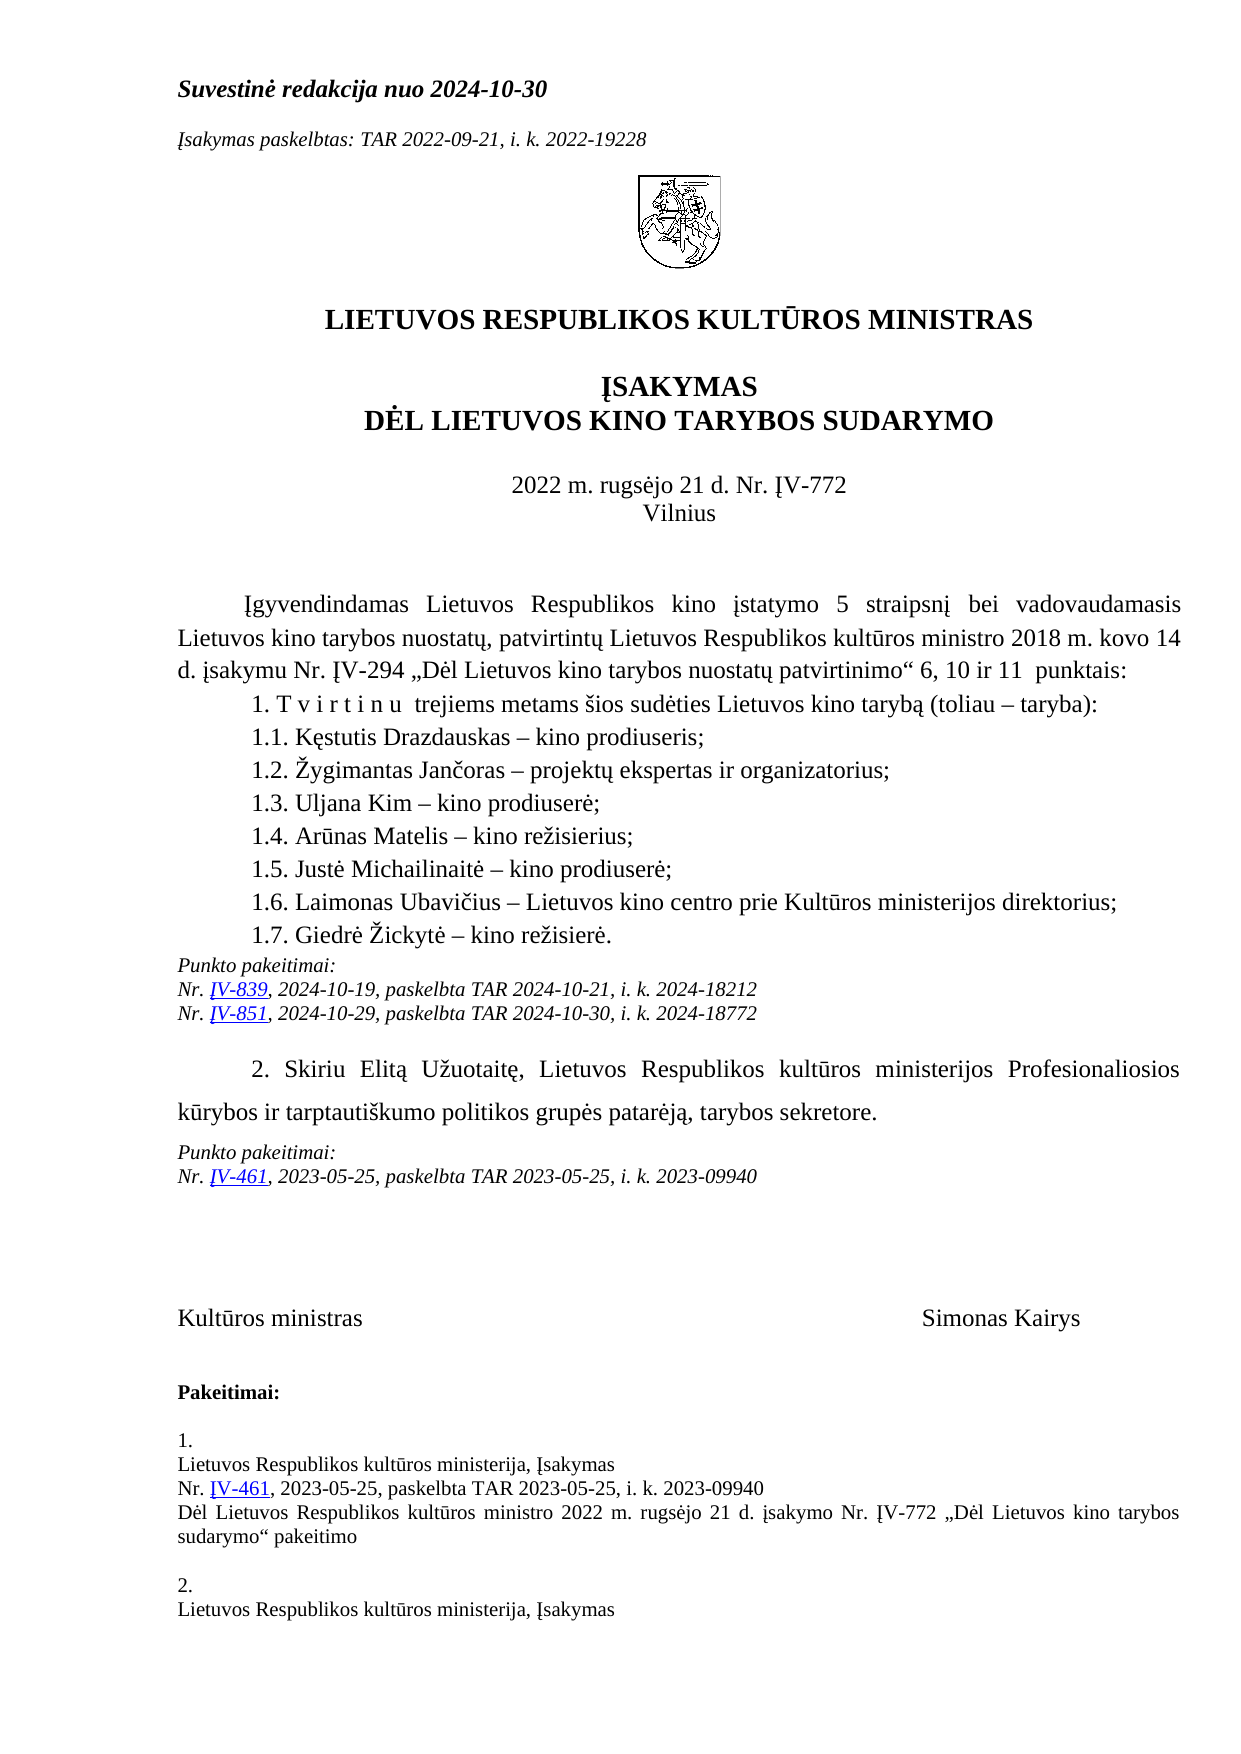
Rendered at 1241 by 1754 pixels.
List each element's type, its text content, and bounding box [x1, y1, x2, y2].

text 1. [177, 1428, 1181, 1452]
text Įsakymas paskelbtas: TAR 2022-09-21, i. k. 2022-19228 [177, 127, 1181, 151]
text 2. [177, 1572, 1181, 1597]
text Punkto pakeitimai: [177, 953, 1181, 977]
text Įgyvendindamas Lietuvos Respublikos kino įstatymo 5 straipsnį bei vadovaudamasis Lietuvos kino tarybos nuostatų, patvirtintų Lietuvos Respublikos kultūros ministro 2018 m. kovo 14 d. įsakymu Nr. ĮV-294 „Dėl Lietuvos kino tarybos nuostatų patvirtinimo“ 6, 10 ir 11 punktais: [177, 589, 1181, 684]
text Vilnius [177, 498, 1181, 527]
text 1.4. Arūnas Matelis – kino režisierius; [177, 821, 1181, 849]
text Lietuvos Respublikos kultūros ministerija, Įsakymas [177, 1597, 1181, 1621]
text 1.2. Žygimantas Jančoras – projektų ekspertas ir organizatorius; [177, 755, 1181, 783]
text Punkto pakeitimai: [177, 1140, 1181, 1164]
text 1.1. Kęstutis Drazdauskas – kino prodiuseris; [177, 722, 1181, 750]
text Nr. ĮV-461, 2023-05-25, paskelbta TAR 2023-05-25, i. k. 2023-09940 [177, 1476, 1181, 1500]
text 1. T v i r t i n u trejiems metams šios sudėties Lietuvos kino tarybą (toliau – taryba): [177, 689, 1181, 717]
text Lietuvos Respublikos kultūros ministerija, Įsakymas [177, 1452, 1181, 1476]
text LIETUVOS RESPUBLIKOS KULTŪROS MINISTRAS [177, 302, 1181, 336]
text 1.7. Giedrė Žickytė – kino režisierė. [177, 920, 1181, 948]
text 2. Skiriu Elitą Užuotaitę, Lietuvos Respublikos kultūros ministerijos Profesionaliosios kūrybos ir tarptautiškumo politikos grupės patarėją, tarybos sekretore. [177, 1054, 1181, 1126]
text Suvestinė redakcija nuo 2024-10-30 [177, 74, 1181, 103]
text Pakeitimai: [177, 1380, 1181, 1404]
text DĖL LIETUVOS KINO TARYBOS SUDARYMO [177, 403, 1181, 436]
text Nr. ĮV-839, 2024-10-19, paskelbta TAR 2024-10-21, i. k. 2024-18212 [177, 977, 1181, 1001]
text 1.3. Uljana Kim – kino prodiuserė; [177, 788, 1181, 816]
text 1.6. Laimonas Ubavičius – Lietuvos kino centro prie Kultūros ministerijos direktorius; [177, 887, 1181, 916]
text ĮSAKYMAS [177, 369, 1181, 403]
text 1.5. Justė Michailinaitė – kino prodiuserė; [177, 854, 1181, 882]
text Dėl Lietuvos Respublikos kultūros ministro 2022 m. rugsėjo 21 d. įsakymo Nr. ĮV-772 „Dėl Lietuvos kino tarybos sudarymo“ pakeitimo [177, 1500, 1181, 1548]
text Nr. ĮV-461, 2023-05-25, paskelbta TAR 2023-05-25, i. k. 2023-09940 [177, 1164, 1181, 1188]
text Nr. ĮV-851, 2024-10-29, paskelbta TAR 2024-10-30, i. k. 2024-18772 [177, 1001, 1181, 1025]
text 2022 m. rugsėjo 21 d. Nr. ĮV-772 [177, 470, 1181, 498]
text Kultūros ministras Simonas Kairys [177, 1303, 1181, 1332]
